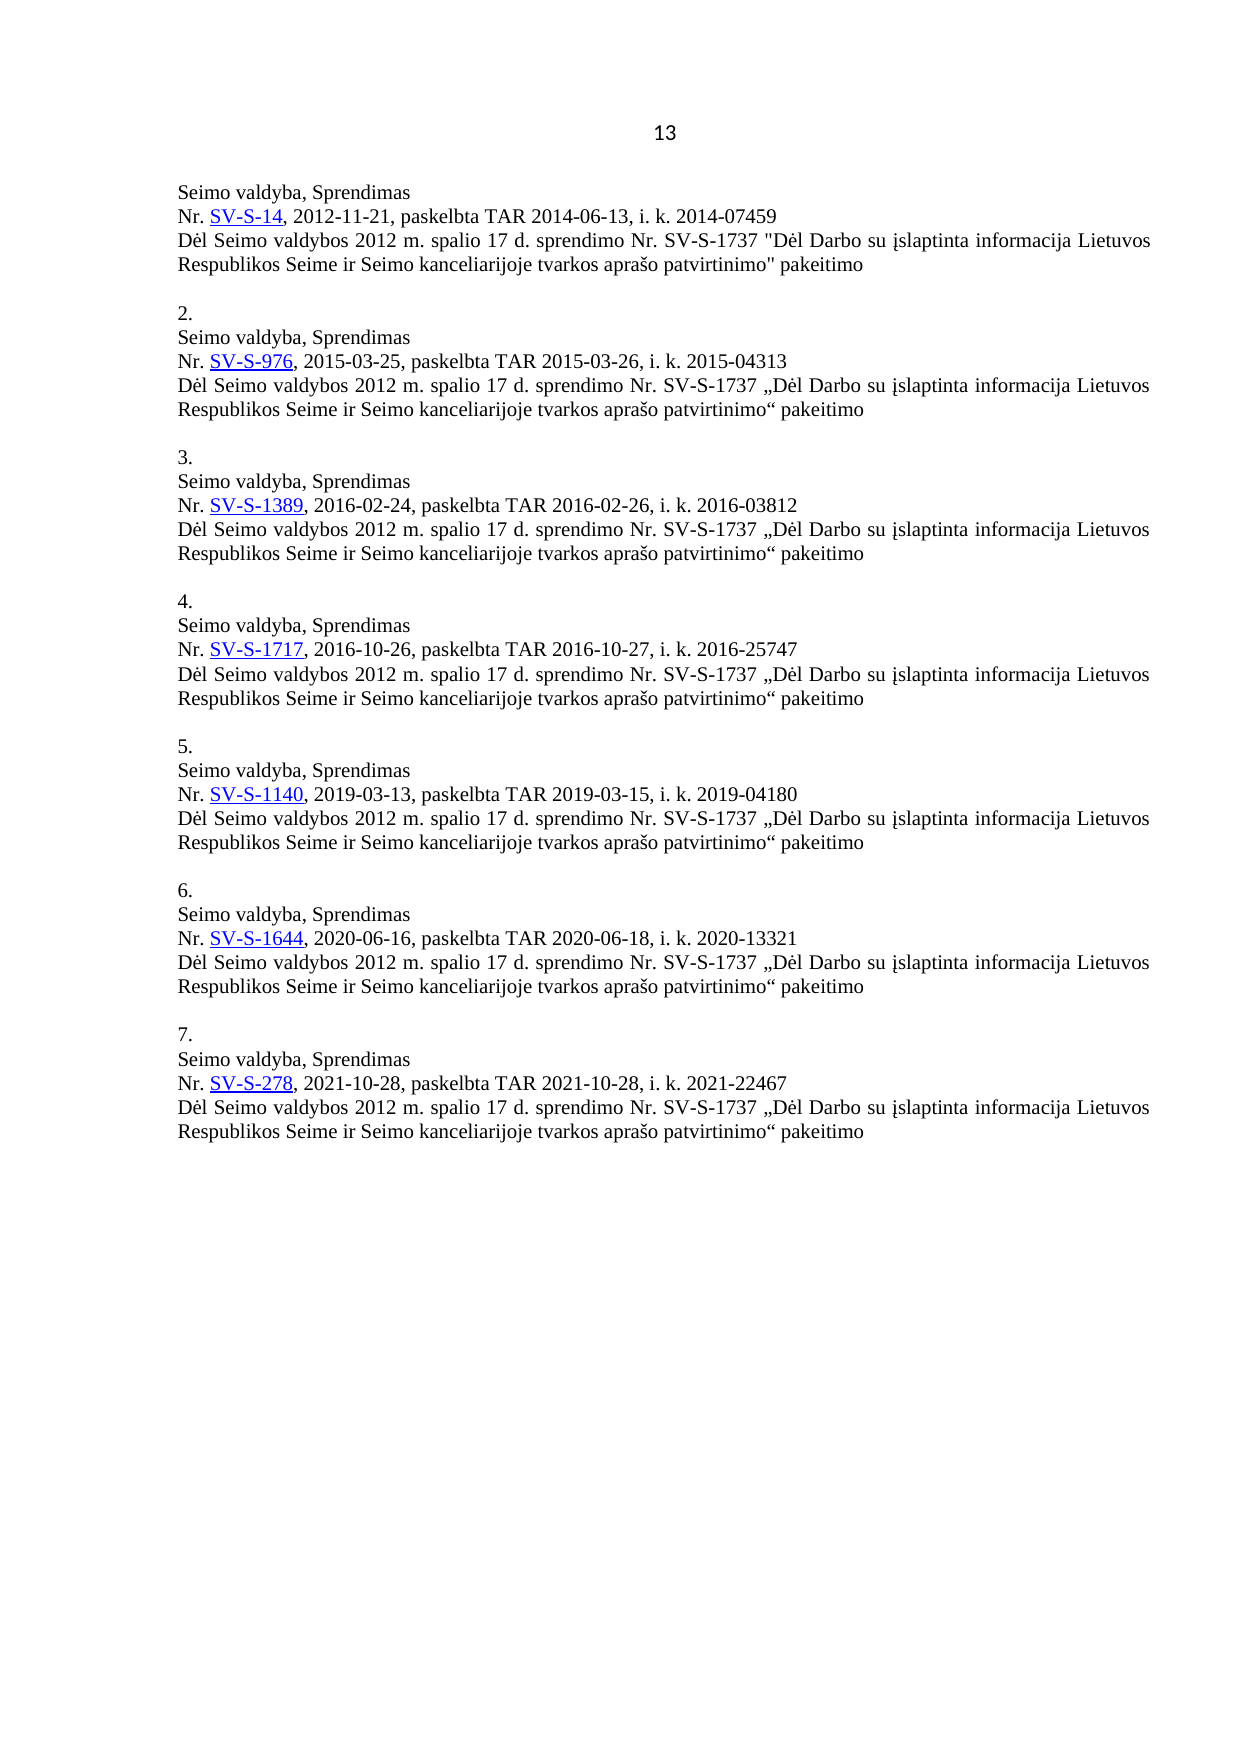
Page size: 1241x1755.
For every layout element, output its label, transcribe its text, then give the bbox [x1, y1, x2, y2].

text 4. [177, 589, 1152, 613]
text Dėl Seimo valdybos 2012 m. spalio 17 d. sprendimo Nr. SV-S-1737 „Dėl Darbo su įslaptinta informacija Lietuvos Respublikos Seime ir Seimo kanceliarijoje tvarkos aprašo patvirtinimo“ pakeitimo [177, 661, 1152, 709]
text Nr. SV-S-278, 2021-10-28, paskelbta TAR 2021-10-28, i. k. 2021-22467 [177, 1071, 1152, 1094]
text Dėl Seimo valdybos 2012 m. spalio 17 d. sprendimo Nr. SV-S-1737 „Dėl Darbo su įslaptinta informacija Lietuvos Respublikos Seime ir Seimo kanceliarijoje tvarkos aprašo patvirtinimo“ pakeitimo [177, 806, 1152, 854]
text Dėl Seimo valdybos 2012 m. spalio 17 d. sprendimo Nr. SV-S-1737 „Dėl Darbo su įslaptinta informacija Lietuvos Respublikos Seime ir Seimo kanceliarijoje tvarkos aprašo patvirtinimo“ pakeitimo [177, 373, 1152, 421]
text Seimo valdyba, Sprendimas [177, 902, 1152, 926]
text Dėl Seimo valdybos 2012 m. spalio 17 d. sprendimo Nr. SV-S-1737 „Dėl Darbo su įslaptinta informacija Lietuvos Respublikos Seime ir Seimo kanceliarijoje tvarkos aprašo patvirtinimo“ pakeitimo [177, 517, 1152, 565]
text Seimo valdyba, Sprendimas [177, 180, 1152, 204]
text 2. [177, 301, 1152, 324]
text Seimo valdyba, Sprendimas [177, 613, 1152, 637]
text Nr. SV-S-1644, 2020-06-16, paskelbta TAR 2020-06-18, i. k. 2020-13321 [177, 926, 1152, 950]
text Nr. SV-S-14, 2012-11-21, paskelbta TAR 2014-06-13, i. k. 2014-07459 [177, 204, 1152, 228]
text Nr. SV-S-1140, 2019-03-13, paskelbta TAR 2019-03-15, i. k. 2019-04180 [177, 782, 1152, 806]
text Seimo valdyba, Sprendimas [177, 324, 1152, 349]
text Dėl Seimo valdybos 2012 m. spalio 17 d. sprendimo Nr. SV-S-1737 „Dėl Darbo su įslaptinta informacija Lietuvos Respublikos Seime ir Seimo kanceliarijoje tvarkos aprašo patvirtinimo“ pakeitimo [177, 950, 1152, 998]
text Dėl Seimo valdybos 2012 m. spalio 17 d. sprendimo Nr. SV-S-1737 „Dėl Darbo su įslaptinta informacija Lietuvos Respublikos Seime ir Seimo kanceliarijoje tvarkos aprašo patvirtinimo“ pakeitimo [177, 1094, 1152, 1143]
text Nr. SV-S-1717, 2016-10-26, paskelbta TAR 2016-10-27, i. k. 2016-25747 [177, 637, 1152, 661]
text 7. [177, 1022, 1152, 1046]
text Seimo valdyba, Sprendimas [177, 469, 1152, 493]
text Dėl Seimo valdybos 2012 m. spalio 17 d. sprendimo Nr. SV-S-1737 "Dėl Darbo su įslaptinta informacija Lietuvos Respublikos Seime ir Seimo kanceliarijoje tvarkos aprašo patvirtinimo" pakeitimo [177, 228, 1152, 276]
text Seimo valdyba, Sprendimas [177, 758, 1152, 782]
text Nr. SV-S-976, 2015-03-25, paskelbta TAR 2015-03-26, i. k. 2015-04313 [177, 349, 1152, 373]
text Seimo valdyba, Sprendimas [177, 1046, 1152, 1071]
text 5. [177, 734, 1152, 758]
text 6. [177, 878, 1152, 902]
text 3. [177, 445, 1152, 469]
text Nr. SV-S-1389, 2016-02-24, paskelbta TAR 2016-02-26, i. k. 2016-03812 [177, 493, 1152, 517]
